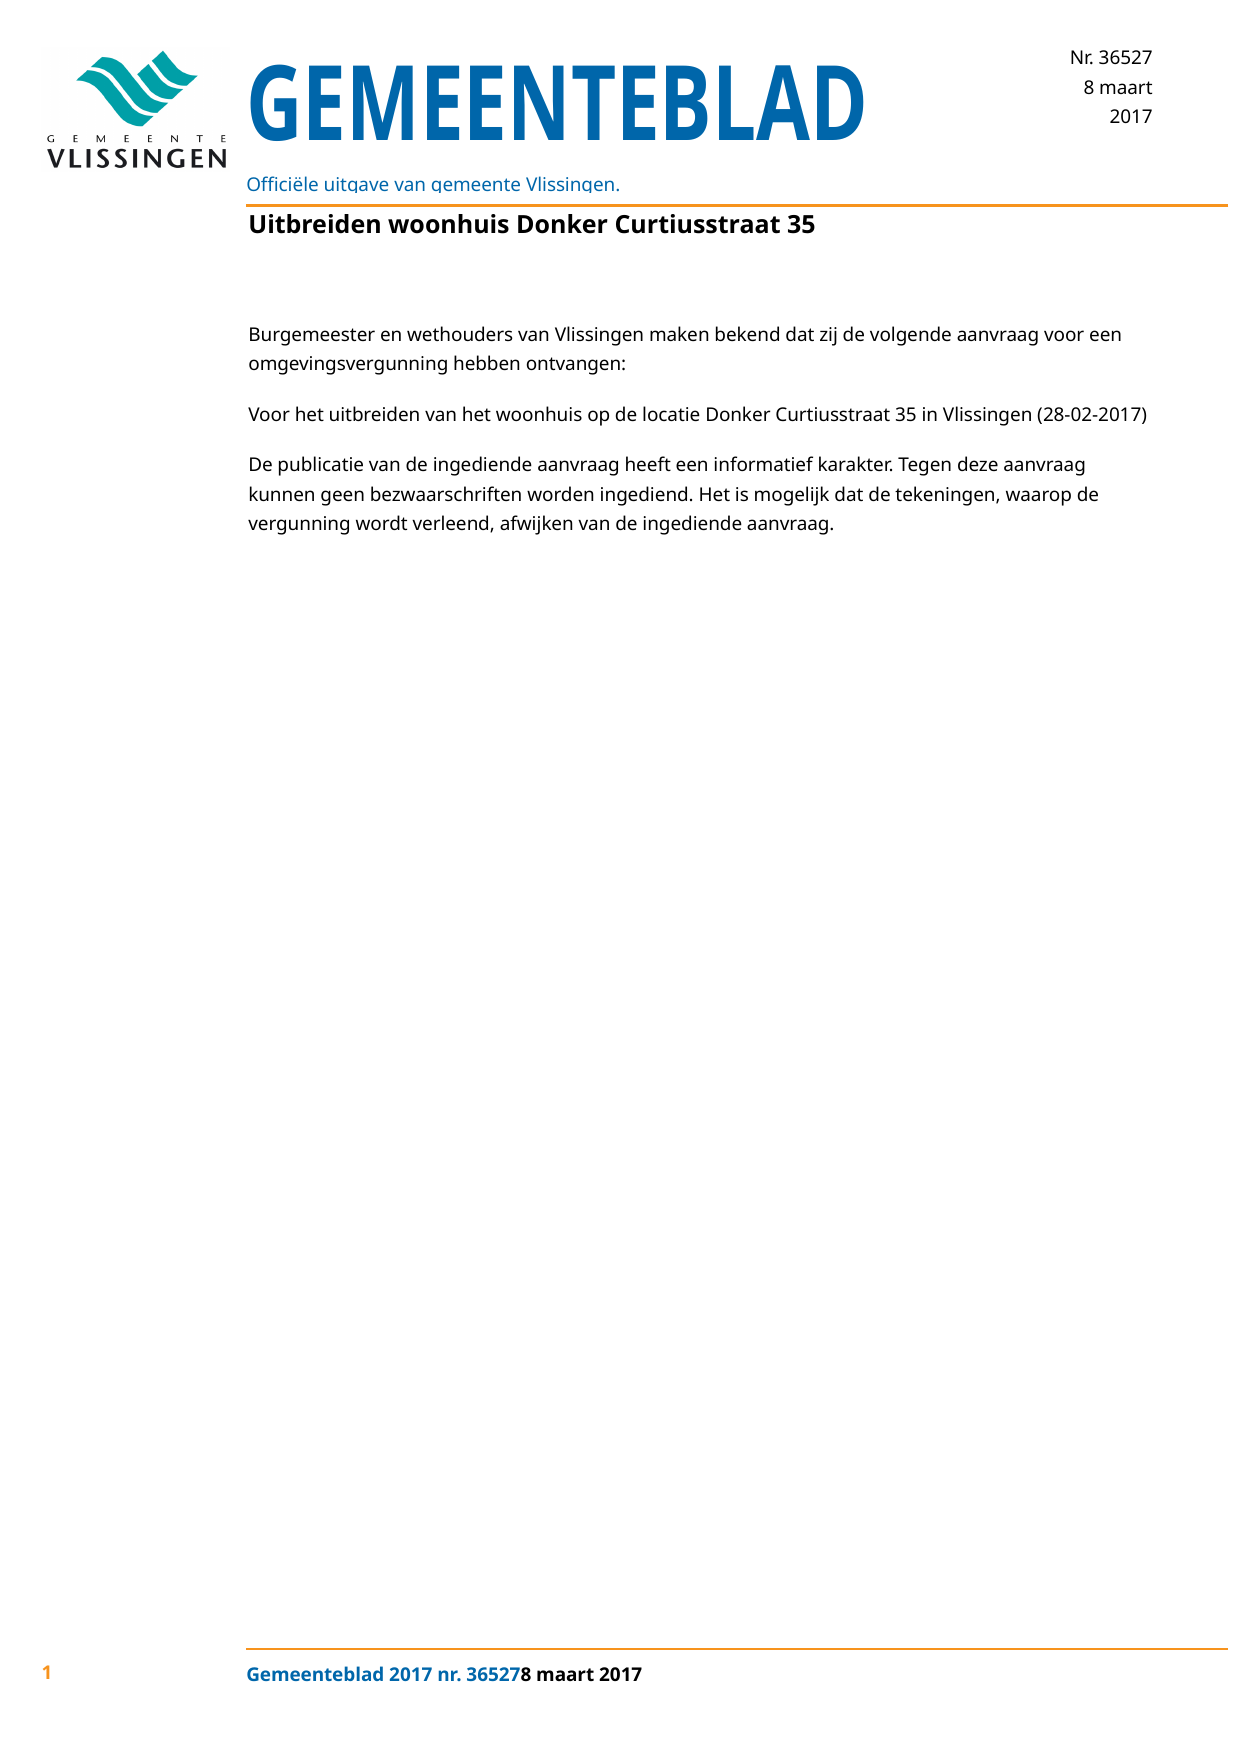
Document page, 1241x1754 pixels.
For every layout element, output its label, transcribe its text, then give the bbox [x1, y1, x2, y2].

text Burgemeester en wethouders van Vlissingen maken bekend dat zij de volgende aanvraag voor een omgevingsvergunning hebben ontvangen: [248, 321, 1152, 376]
text Uitbreiden woonhuis Donker Curtiusstraat 35 [248, 207, 1152, 241]
text Voor het uitbreiden van het woonhuis op de locatie Donker Curtiusstraat 35 in Vlissingen (28-02-2017) [248, 401, 1152, 426]
text De publicatie van de ingediende aanvraag heeft een informatief karakter. Tegen deze aanvraag kunnen geen bezwaarschriften worden ingediend. Het is mogelijk dat de tekeningen, waarop de vergunning wordt verleend, afwijken van de ingediende aanvraag. [248, 451, 1152, 536]
picture [41, 47, 231, 172]
